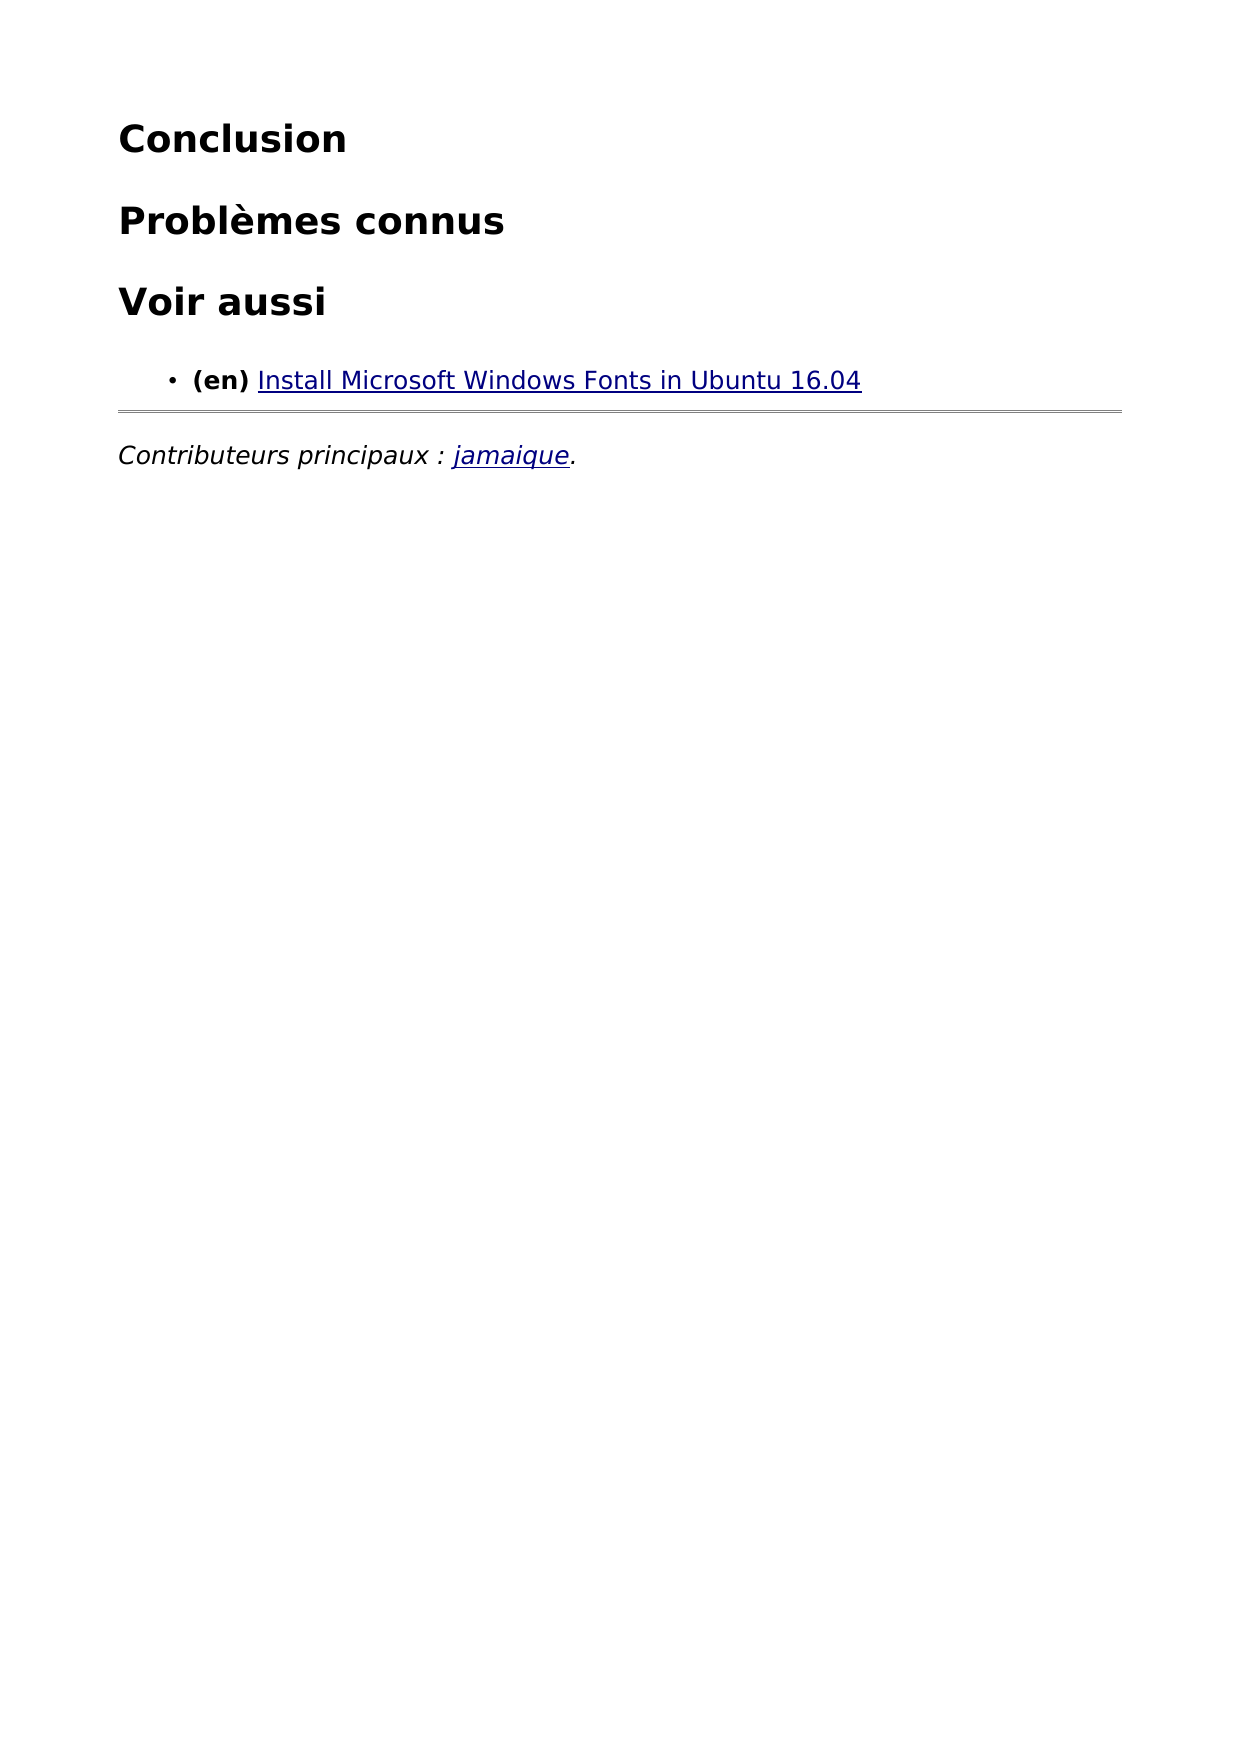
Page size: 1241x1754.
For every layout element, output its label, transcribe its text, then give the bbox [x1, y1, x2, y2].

subtitle Voir aussi [118, 280, 1122, 324]
subtitle Problèmes connus [118, 199, 1122, 243]
list (en) Install Microsoft Windows Fonts in Ubuntu 16.04 [177, 366, 1122, 395]
subtitle Conclusion [118, 118, 1122, 162]
text Contributeurs principaux : jamaique. [118, 442, 1122, 471]
